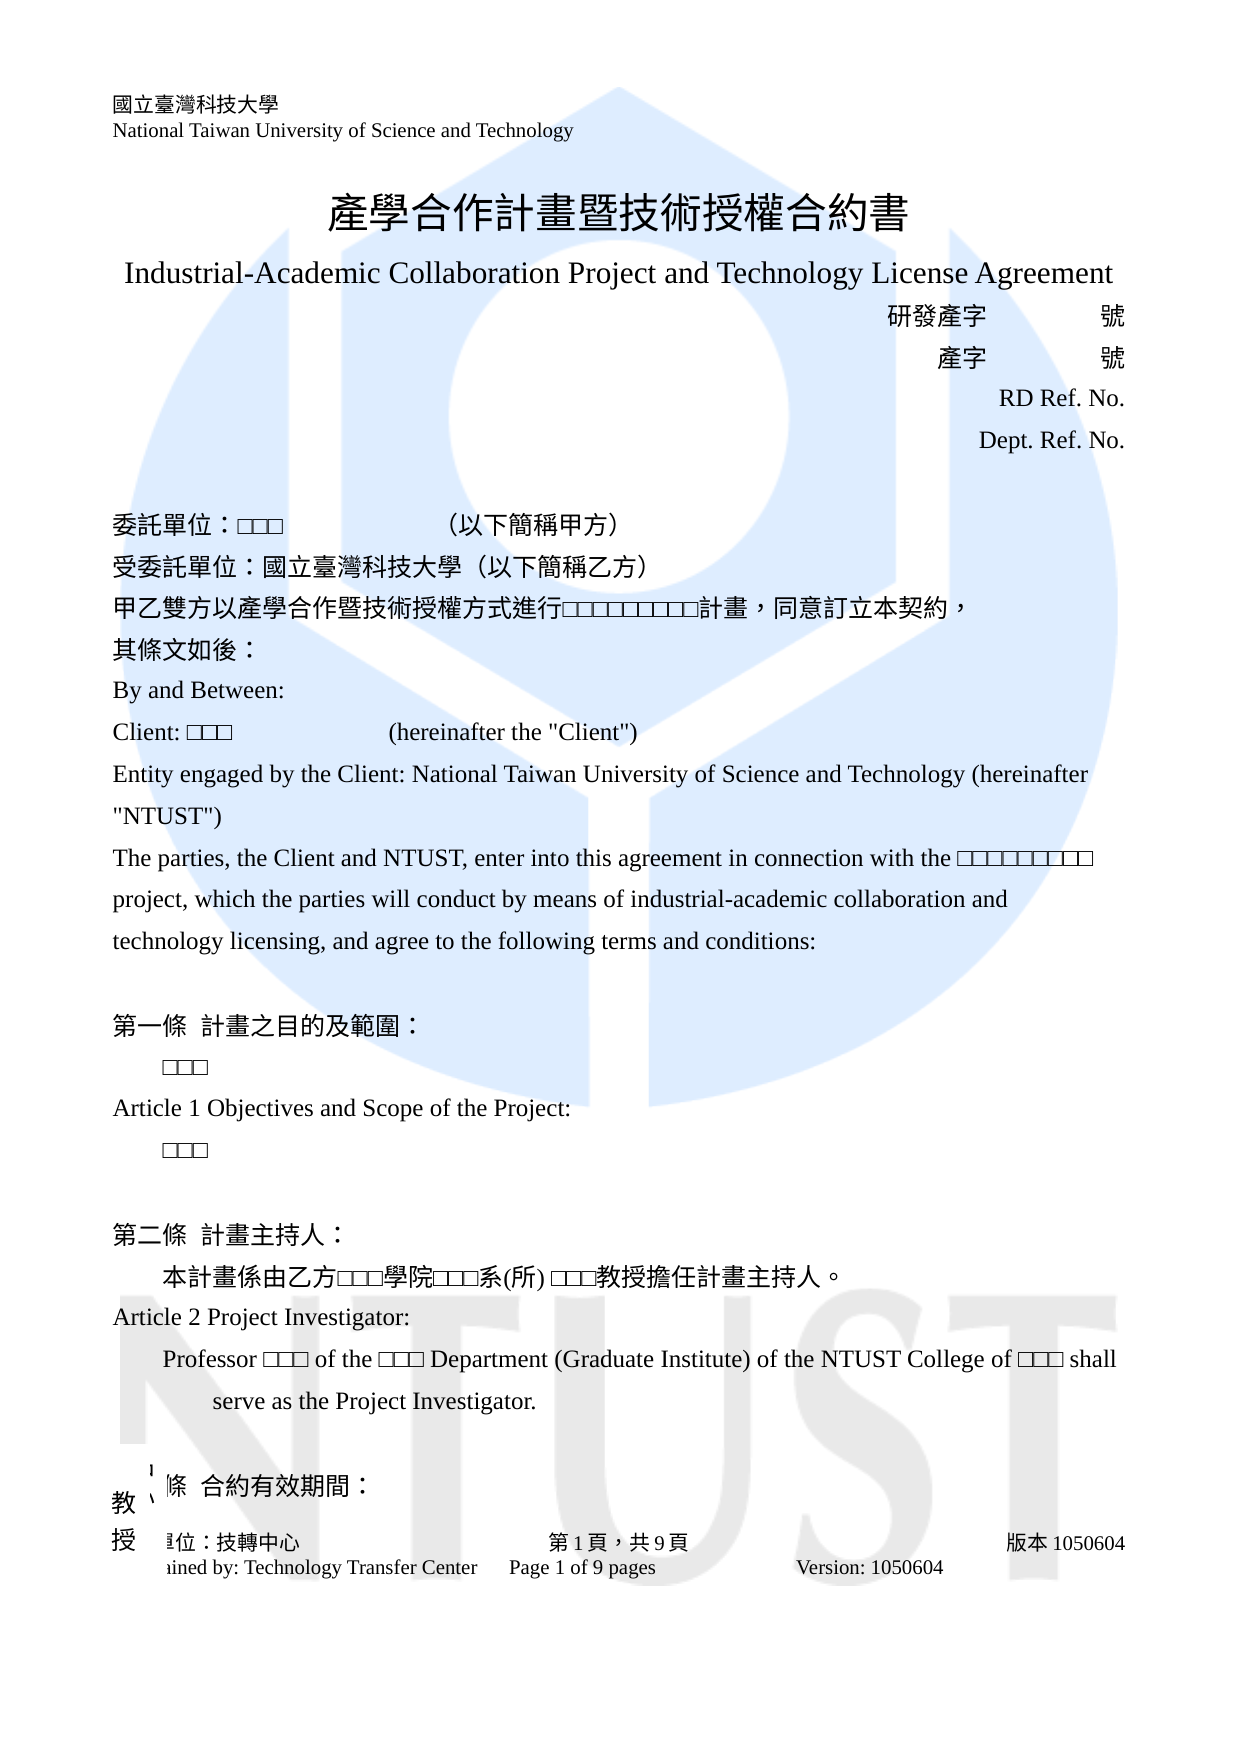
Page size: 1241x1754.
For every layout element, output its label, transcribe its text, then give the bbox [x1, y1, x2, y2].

text □□□ [112, 1129, 120, 1171]
text 中心 [150, 1459, 159, 1579]
text 第三條 合約有效期間： [1118, 1463, 1125, 1505]
text □□□ [112, 1046, 120, 1087]
text □□□ [1118, 1129, 1125, 1171]
text 研發產字 號 [1118, 294, 1125, 336]
text 第二條 計畫主持人： [112, 1213, 120, 1254]
text 其條文如後： [1118, 628, 1125, 670]
text 產學合作計畫暨技術授權合約書 [112, 168, 120, 252]
text 第三條 合約有效期間： [0, 1444, 167, 1713]
text 教 授 [106, 1471, 142, 1698]
text 研發產字 號 [112, 294, 120, 336]
text 產字 號 [112, 336, 120, 377]
text 其條文如後： [112, 628, 120, 670]
text 產學合作計畫暨技術授權合約書 [1118, 168, 1125, 252]
text 產字 號 [1118, 336, 1125, 377]
text 第一條 計畫之目的及範圍： [112, 1004, 120, 1046]
text 第二條 計畫主持人： [1118, 1213, 1125, 1254]
text RD Ref. No. [1118, 377, 1125, 419]
text □□□ [1118, 1046, 1125, 1087]
text RD Ref. No. [112, 377, 120, 419]
text By and Between: [112, 670, 120, 711]
text 第一條 計畫之目的及範圍： [1118, 1004, 1125, 1046]
